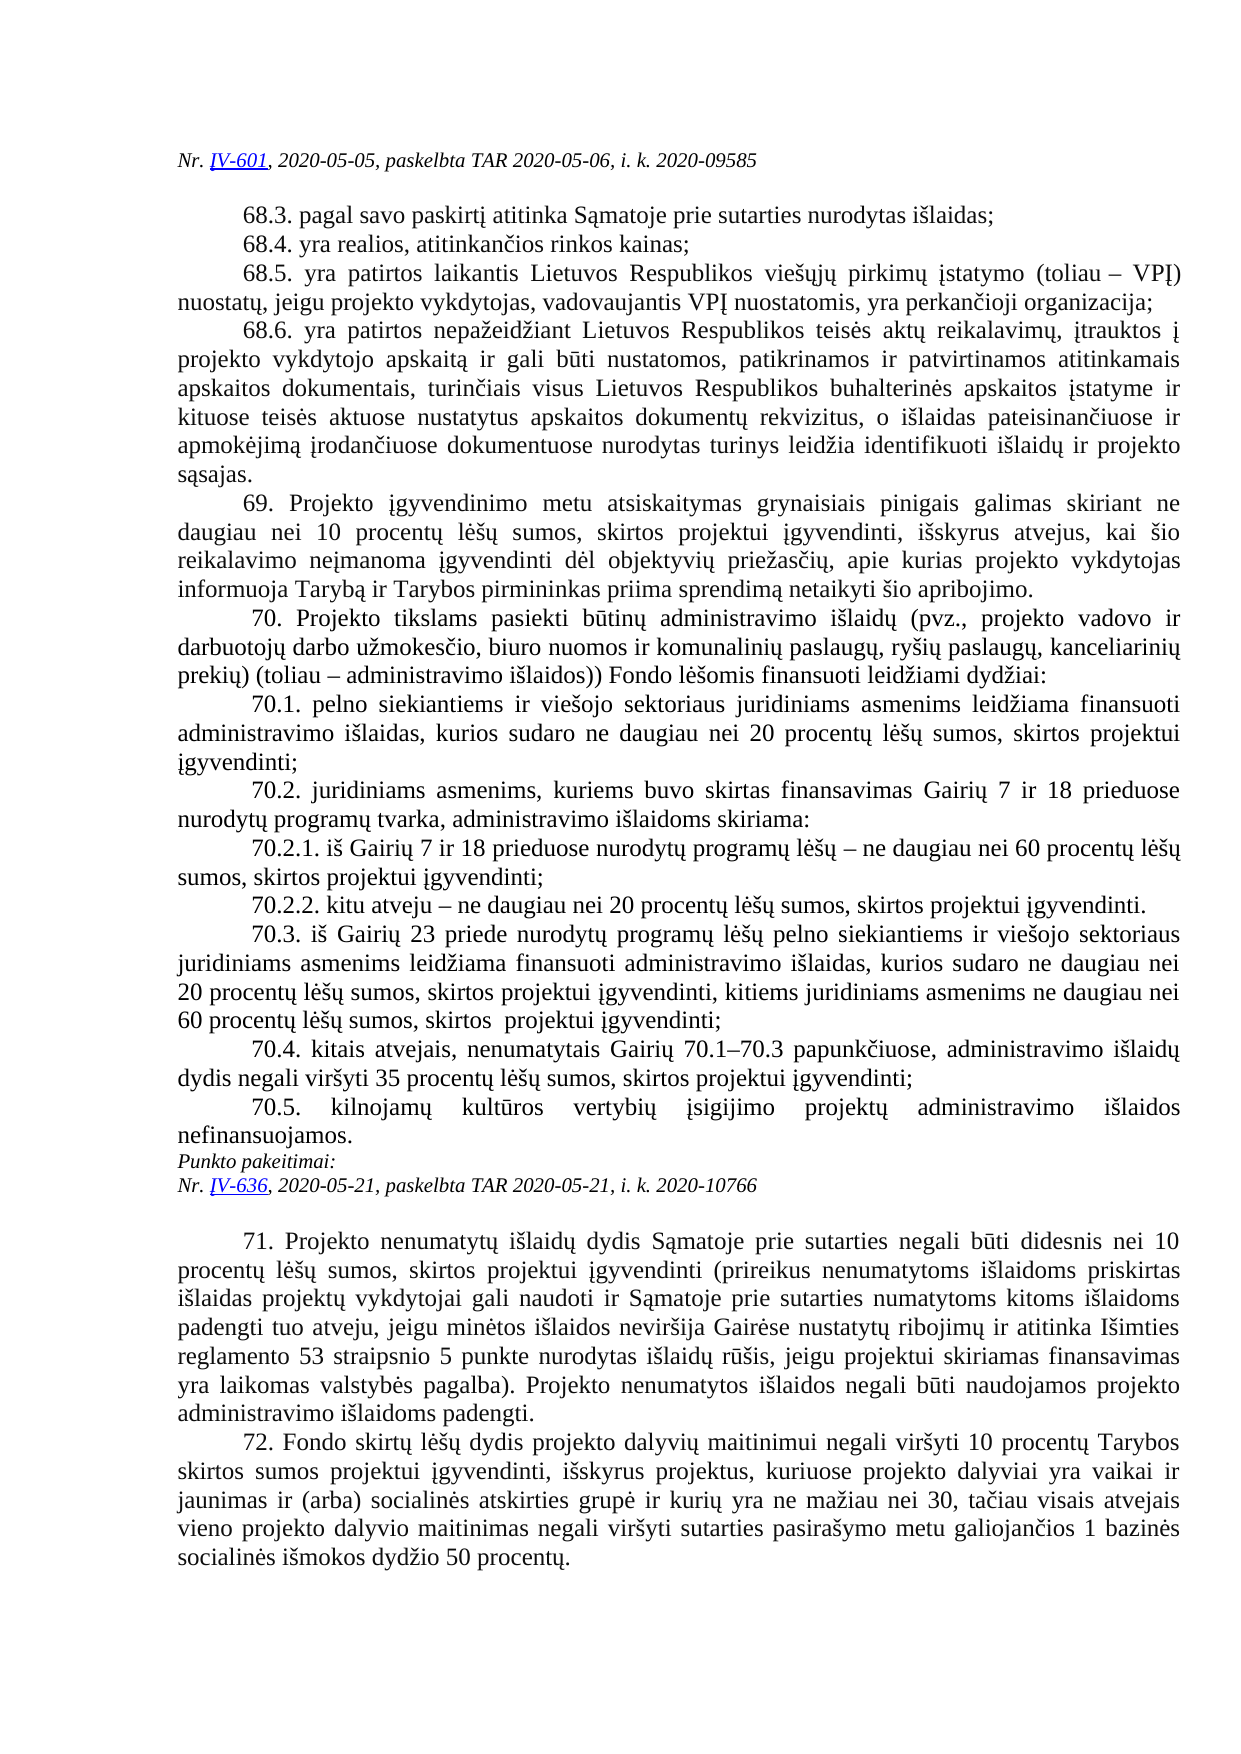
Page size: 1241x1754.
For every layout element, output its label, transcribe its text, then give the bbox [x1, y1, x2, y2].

text 72. Fondo skirtų lėšų dydis projekto dalyvių maitinimui negali viršyti 10 procentų Tarybos skirtos sumos projektui įgyvendinti, išskyrus projektus, kuriuose projekto dalyviai yra vaikai ir jaunimas ir (arba) socialinės atskirties grupė ir kurių yra ne mažiau nei 30, tačiau visais atvejais vieno projekto dalyvio maitinimas negali viršyti sutarties pasirašymo metu galiojančios 1 bazinės socialinės išmokos dydžio 50 procentų. [177, 1427, 1181, 1571]
text 70.3. iš Gairių 23 priede nurodytų programų lėšų pelno siekiantiems ir viešojo sektoriaus juridiniams asmenims leidžiama finansuoti administravimo išlaidas, kurios sudaro ne daugiau nei 20 procentų lėšų sumos, skirtos projektui įgyvendinti, kitiems juridiniams asmenims ne daugiau nei 60 procentų lėšų sumos, skirtos projektui įgyvendinti; [177, 919, 1181, 1034]
text 70.2. juridiniams asmenims, kuriems buvo skirtas finansavimas Gairių 7 ir 18 prieduose nurodytų programų tvarka, administravimo išlaidoms skiriama: [177, 775, 1181, 833]
text Nr. ĮV-636, 2020-05-21, paskelbta TAR 2020-05-21, i. k. 2020-10766 [177, 1173, 1181, 1197]
text 68.4. yra realios, atitinkančios rinkos kainas; [177, 229, 1181, 258]
text 68.3. pagal savo paskirtį atitinka Sąmatoje prie sutarties nurodytas išlaidas; [177, 200, 1181, 229]
text Punkto pakeitimai: [177, 1149, 1181, 1173]
text 68.5. yra patirtos laikantis Lietuvos Respublikos viešųjų pirkimų įstatymo (toliau – VPĮ) nuostatų, jeigu projekto vykdytojas, vadovaujantis VPĮ nuostatomis, yra perkančioji organizacija; [177, 258, 1181, 315]
text 70.4. kitais atvejais, nenumatytais Gairių 70.1–70.3 papunkčiuose, administravimo išlaidų dydis negali viršyti 35 procentų lėšų sumos, skirtos projektui įgyvendinti; [177, 1034, 1181, 1092]
text 70.2.1. iš Gairių 7 ir 18 prieduose nurodytų programų lėšų – ne daugiau nei 60 procentų lėšų sumos, skirtos projektui įgyvendinti; [177, 833, 1181, 890]
text 68.6. yra patirtos nepažeidžiant Lietuvos Respublikos teisės aktų reikalavimų, įtrauktos į projekto vykdytojo apskaitą ir gali būti nustatomos, patikrinamos ir patvirtinamos atitinkamais apskaitos dokumentais, turinčiais visus Lietuvos Respublikos buhalterinės apskaitos įstatyme ir kituose teisės aktuose nustatytus apskaitos dokumentų rekvizitus, o išlaidas pateisinančiuose ir apmokėjimą įrodančiuose dokumentuose nurodytas turinys leidžia identifikuoti išlaidų ir projekto sąsajas. [177, 315, 1181, 488]
text 70.1. pelno siekiantiems ir viešojo sektoriaus juridiniams asmenims leidžiama finansuoti administravimo išlaidas, kurios sudaro ne daugiau nei 20 procentų lėšų sumos, skirtos projektui įgyvendinti; [177, 689, 1181, 775]
text 70. Projekto tikslams pasiekti būtinų administravimo išlaidų (pvz., projekto vadovo ir darbuotojų darbo užmokesčio, biuro nuomos ir komunalinių paslaugų, ryšių paslaugų, kanceliarinių prekių) (toliau – administravimo išlaidos)) Fondo lėšomis finansuoti leidžiami dydžiai: [177, 603, 1181, 689]
text 69. Projekto įgyvendinimo metu atsiskaitymas grynaisiais pinigais galimas skiriant ne daugiau nei 10 procentų lėšų sumos, skirtos projektui įgyvendinti, išskyrus atvejus, kai šio reikalavimo neįmanoma įgyvendinti dėl objektyvių priežasčių, apie kurias projekto vykdytojas informuoja Tarybą ir Tarybos pirmininkas priima sprendimą netaikyti šio apribojimo. [177, 488, 1181, 603]
text Nr. ĮV-601, 2020-05-05, paskelbta TAR 2020-05-06, i. k. 2020-09585 [177, 148, 1181, 172]
text 71. Projekto nenumatytų išlaidų dydis Sąmatoje prie sutarties negali būti didesnis nei 10 procentų lėšų sumos, skirtos projektui įgyvendinti (prireikus nenumatytoms išlaidoms priskirtas išlaidas projektų vykdytojai gali naudoti ir Sąmatoje prie sutarties numatytoms kitoms išlaidoms padengti tuo atveju, jeigu minėtos išlaidos neviršija Gairėse nustatytų ribojimų ir atitinka Išimties reglamento 53 straipsnio 5 punkte nurodytas išlaidų rūšis, jeigu projektui skiriamas finansavimas yra laikomas valstybės pagalba). Projekto nenumatytos išlaidos negali būti naudojamos projekto administravimo išlaidoms padengti. [177, 1226, 1181, 1427]
text 70.2.2. kitu atveju – ne daugiau nei 20 procentų lėšų sumos, skirtos projektui įgyvendinti. [177, 890, 1181, 919]
text 70.5. kilnojamų kultūros vertybių įsigijimo projektų administravimo išlaidos nefinansuojamos. [177, 1092, 1181, 1149]
